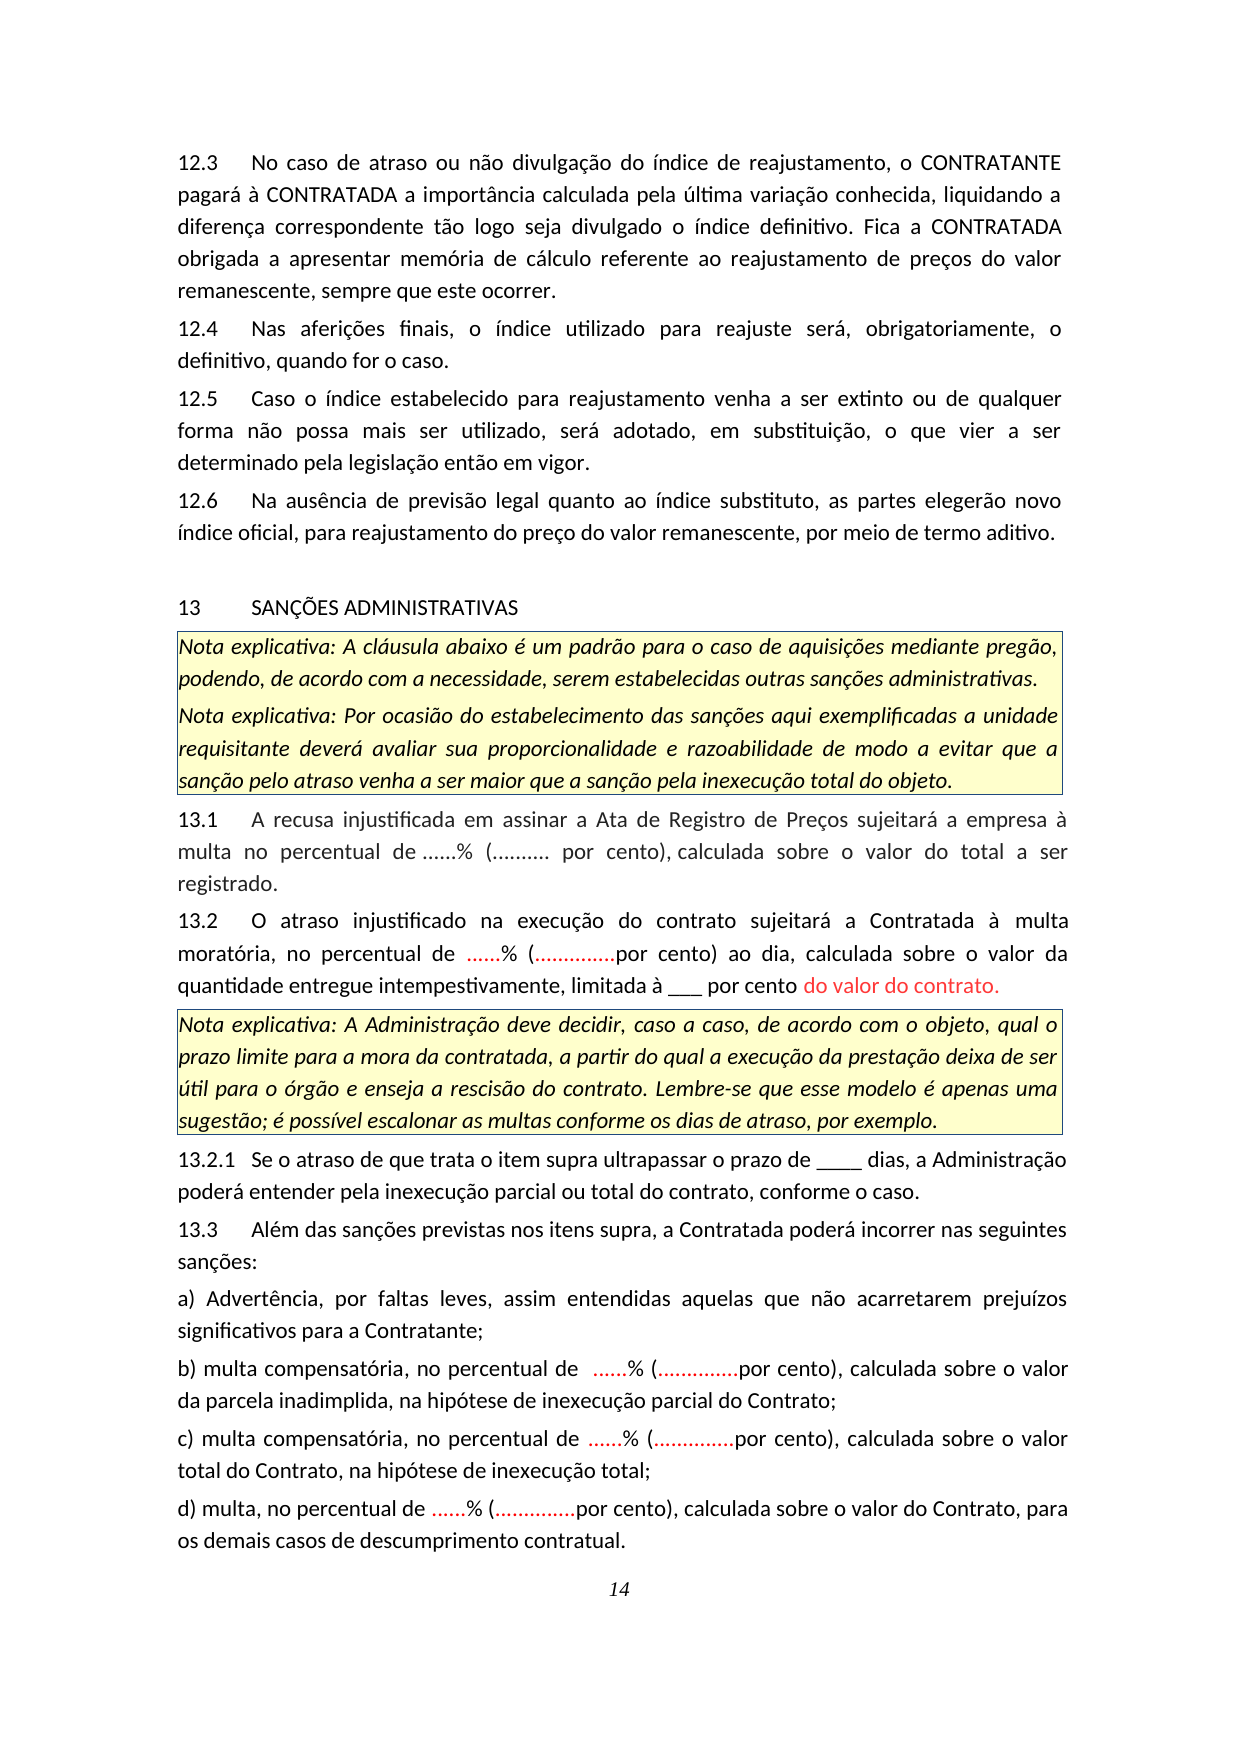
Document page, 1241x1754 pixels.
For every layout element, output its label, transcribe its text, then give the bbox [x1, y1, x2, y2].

list Nas aferições finais, o índice utilizado para reajuste será, obrigatoriamente, o definitivo, quando for o caso. [177, 314, 1063, 374]
text b) multa compensatória, no percentual de ......% (..............por cento), calculada sobre o valor da parcela inadimplida, na hipótese de inexecução parcial do Contrato; [177, 1354, 1069, 1414]
text Nota explicativa: A cláusula abaixo é um padrão para o caso de aquisições mediante pregão, podendo, de acordo com a necessidade, serem estabelecidas outras sanções administrativas. [178, 632, 1062, 692]
list O atraso injustificado na execução do contrato sujeitará a Contratada à multa moratória, no percentual de ......% (..............por cento) ao dia, calculada sobre o valor da quantidade entregue intempestivamente, limitada à ___ por cento do valor do contrato. [177, 907, 1069, 999]
text d) multa, no percentual de ......% (..............por cento), calculada sobre o valor do Contrato, para os demais casos de descumprimento contratual. [177, 1494, 1069, 1554]
text c) multa compensatória, no percentual de ......% (..............por cento), calculada sobre o valor total do Contrato, na hipótese de inexecução total; [177, 1424, 1069, 1484]
list SANÇÕES ADMINISTRATIVAS [177, 593, 1069, 621]
text Nota explicativa: Por ocasião do estabelecimento das sanções aqui exemplificadas a unidade requisitante deverá avaliar sua proporcionalidade e razoabilidade de modo a evitar que a sanção pelo atraso venha a ser maior que a sanção pela inexecução total do objeto. [178, 701, 1062, 794]
text a) Advertência, por faltas leves, assim entendidas aquelas que não acarretarem prejuízos significativos para a Contratante; [177, 1284, 1069, 1345]
text Nota explicativa: A Administração deve decidir, caso a caso, de acordo com o objeto, qual o prazo limite para a mora da contratada, a partir do qual a execução da prestação deixa de ser útil para o órgão e enseja a rescisão do contrato. Lembre-se que esse modelo é apenas uma sugestão; é possível escalonar as multas conforme os dias de atraso, por exemplo. [178, 1010, 1062, 1134]
list No caso de atraso ou não divulgação do índice de reajustamento, o CONTRATANTE pagará à CONTRATADA a importância calculada pela última variação conhecida, liquidando a diferença correspondente tão logo seja divulgado o índice definitivo. Fica a CONTRATADA obrigada a apresentar memória de cálculo referente ao reajustamento de preços do valor remanescente, sempre que este ocorrer. [177, 148, 1063, 304]
list A recusa injustificada em assinar a Ata de Registro de Preços sujeitará a empresa à multa no percentual de ......% (.......... por cento), calculada sobre o valor do total a ser registrado. [177, 805, 1069, 897]
list Além das sanções previstas nos itens supra, a Contratada poderá incorrer nas seguintes sanções: [177, 1215, 1069, 1275]
list Caso o índice estabelecido para reajustamento venha a ser extinto ou de qualquer forma não possa mais ser utilizado, será adotado, em substituição, o que vier a ser determinado pela legislação então em vigor. [177, 384, 1063, 476]
list Se o atraso de que trata o item supra ultrapassar o prazo de ____ dias, a Administração poderá entender pela inexecução parcial ou total do contrato, conforme o caso. [177, 1145, 1069, 1205]
list Na ausência de previsão legal quanto ao índice substituto, as partes elegerão novo índice oficial, para reajustamento do preço do valor remanescente, por meio de termo aditivo. [177, 486, 1063, 546]
